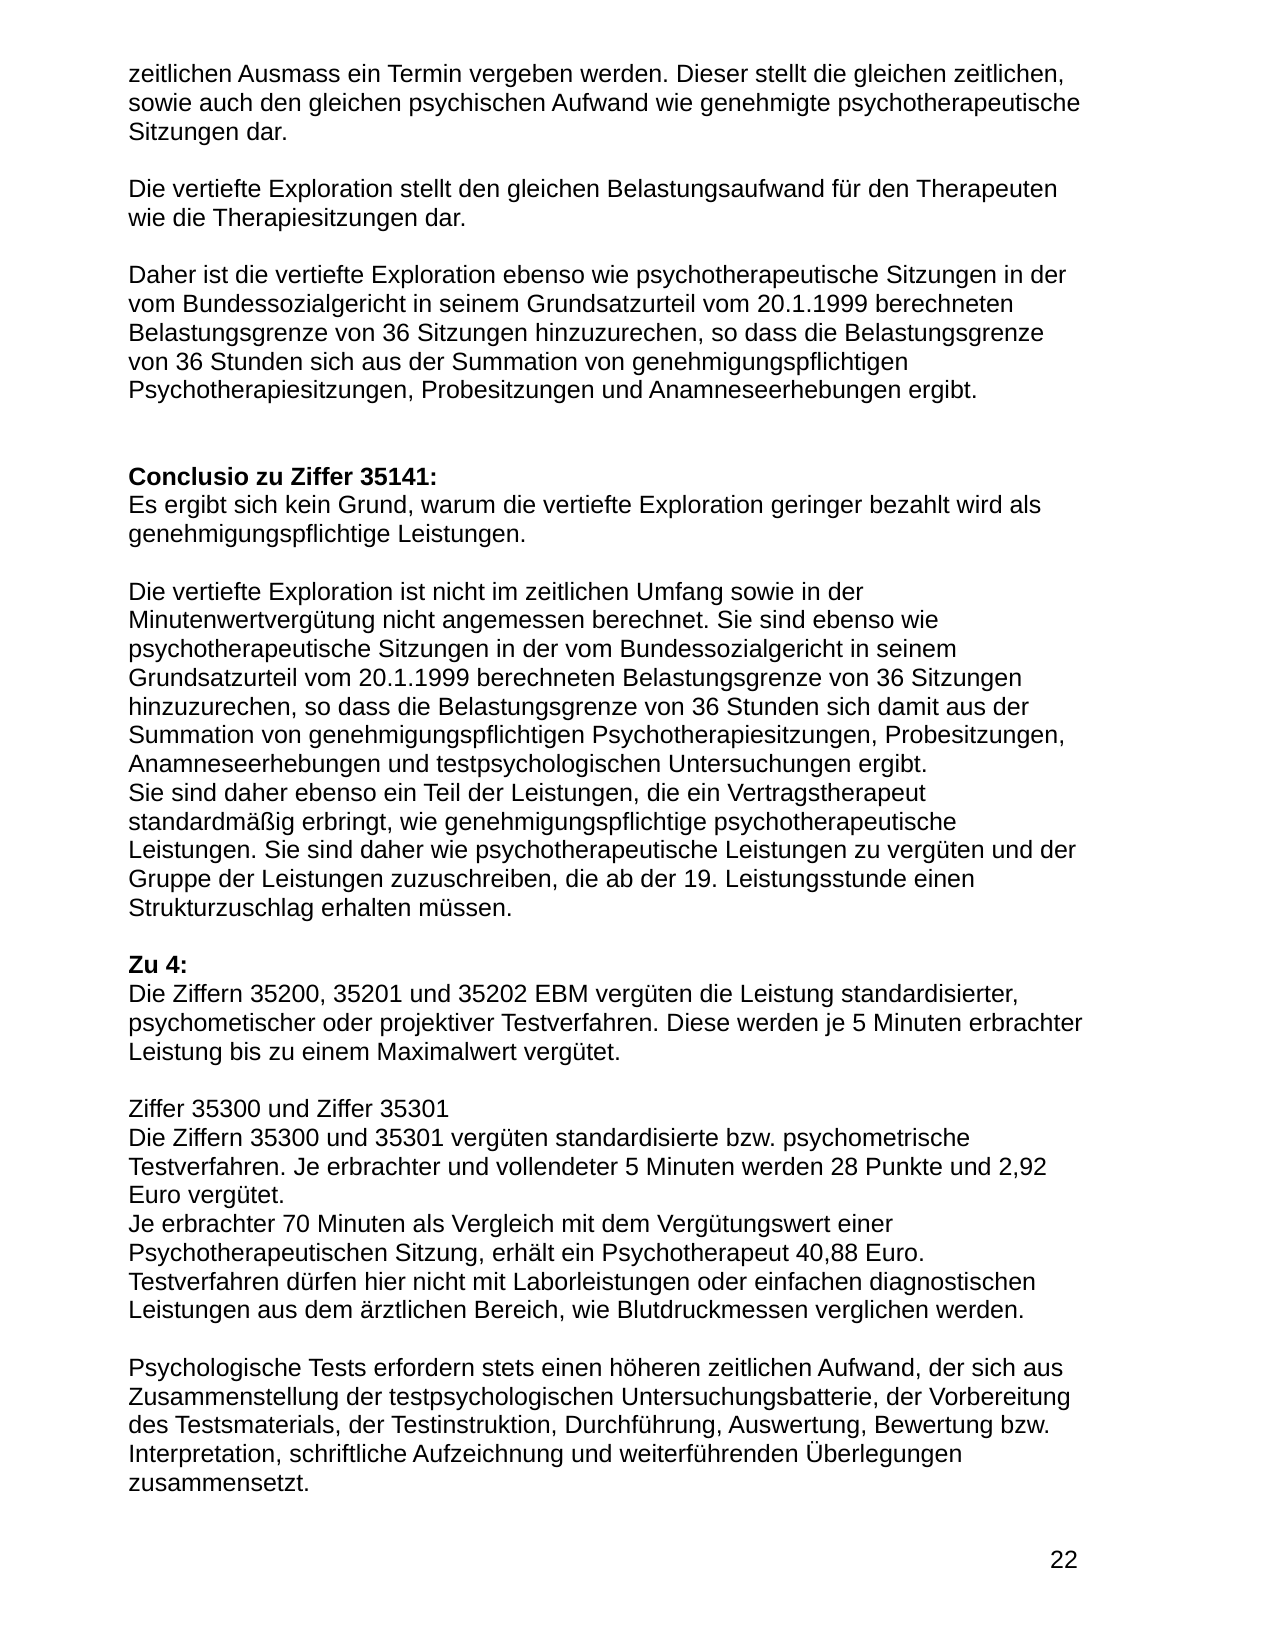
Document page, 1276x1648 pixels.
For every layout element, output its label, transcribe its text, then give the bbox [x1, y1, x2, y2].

text Es ergibt sich kein Grund, warum die vertiefte Exploration geringer bezahlt wird als genehmigungspflichtige Leistungen. [128, 490, 1088, 548]
text Sie sind daher ebenso ein Teil der Leistungen, die ein Vertragstherapeut standardmäßig erbringt, wie genehmigungspflichtige psychotherapeutische Leistungen. Sie sind daher wie psychotherapeutische Leistungen zu vergüten und der Gruppe der Leistungen zuzuschreiben, die ab der 19. Leistungsstunde einen Strukturzuschlag erhalten müssen. [128, 778, 1088, 922]
text zeitlichen Ausmass ein Termin vergeben werden. Dieser stellt die gleichen zeitlichen, sowie auch den gleichen psychischen Aufwand wie genehmigte psychotherapeutische Sitzungen dar. [128, 59, 1088, 145]
text Daher ist die vertiefte Exploration ebenso wie psychotherapeutische Sitzungen in der vom Bundessozialgericht in seinem Grundsatzurteil vom 20.1.1999 berechneten Belastungsgrenze von 36 Sitzungen hinzuzurechen, so dass die Belastungsgrenze von 36 Stunden sich aus der Summation von genehmigungspflichtigen Psychotherapiesitzungen, Probesitzungen und Anamneseerhebungen ergibt. [128, 260, 1088, 404]
text Ziffer 35300 und Ziffer 35301 [128, 1094, 1088, 1123]
text Conclusio zu Ziffer 35141: [128, 462, 1088, 490]
text Die Ziffern 35200, 35201 und 35202 EBM vergüten die Leistung standardisierter, psychometischer oder projektiver Testverfahren. Diese werden je 5 Minuten erbrachter Leistung bis zu einem Maximalwert vergütet. [128, 979, 1088, 1065]
text Je erbrachter 70 Minuten als Vergleich mit dem Vergütungswert einer Psychotherapeutischen Sitzung, erhält ein Psychotherapeut 40,88 Euro. [128, 1209, 1088, 1267]
text Die vertiefte Exploration ist nicht im zeitlichen Umfang sowie in der Minutenwertvergütung nicht angemessen berechnet. Sie sind ebenso wie psychotherapeutische Sitzungen in der vom Bundessozialgericht in seinem Grundsatzurteil vom 20.1.1999 berechneten Belastungsgrenze von 36 Sitzungen hinzuzurechen, so dass die Belastungsgrenze von 36 Stunden sich damit aus der Summation von genehmigungspflichtigen Psychotherapiesitzungen, Probesitzungen, Anamneseerhebungen und testpsychologischen Untersuchungen ergibt. [128, 577, 1088, 778]
text Psychologische Tests erfordern stets einen höheren zeitlichen Aufwand, der sich aus Zusammenstellung der testpsychologischen Untersuchungsbatterie, der Vorbereitung des Testsmaterials, der Testinstruktion, Durchführung, Auswertung, Bewertung bzw. Interpretation, schriftliche Aufzeichnung und weiterführenden Überlegungen zusammensetzt. [128, 1353, 1088, 1497]
text Testverfahren dürfen hier nicht mit Laborleistungen oder einfachen diagnostischen Leistungen aus dem ärztlichen Bereich, wie Blutdruckmessen verglichen werden. [128, 1267, 1088, 1324]
text Zu 4: [128, 950, 1088, 979]
text Die vertiefte Exploration stellt den gleichen Belastungsaufwand für den Therapeuten wie die Therapiesitzungen dar. [128, 174, 1088, 232]
text Die Ziffern 35300 und 35301 vergüten standardisierte bzw. psychometrische Testverfahren. Je erbrachter und vollendeter 5 Minuten werden 28 Punkte und 2,92 Euro vergütet. [128, 1123, 1088, 1209]
